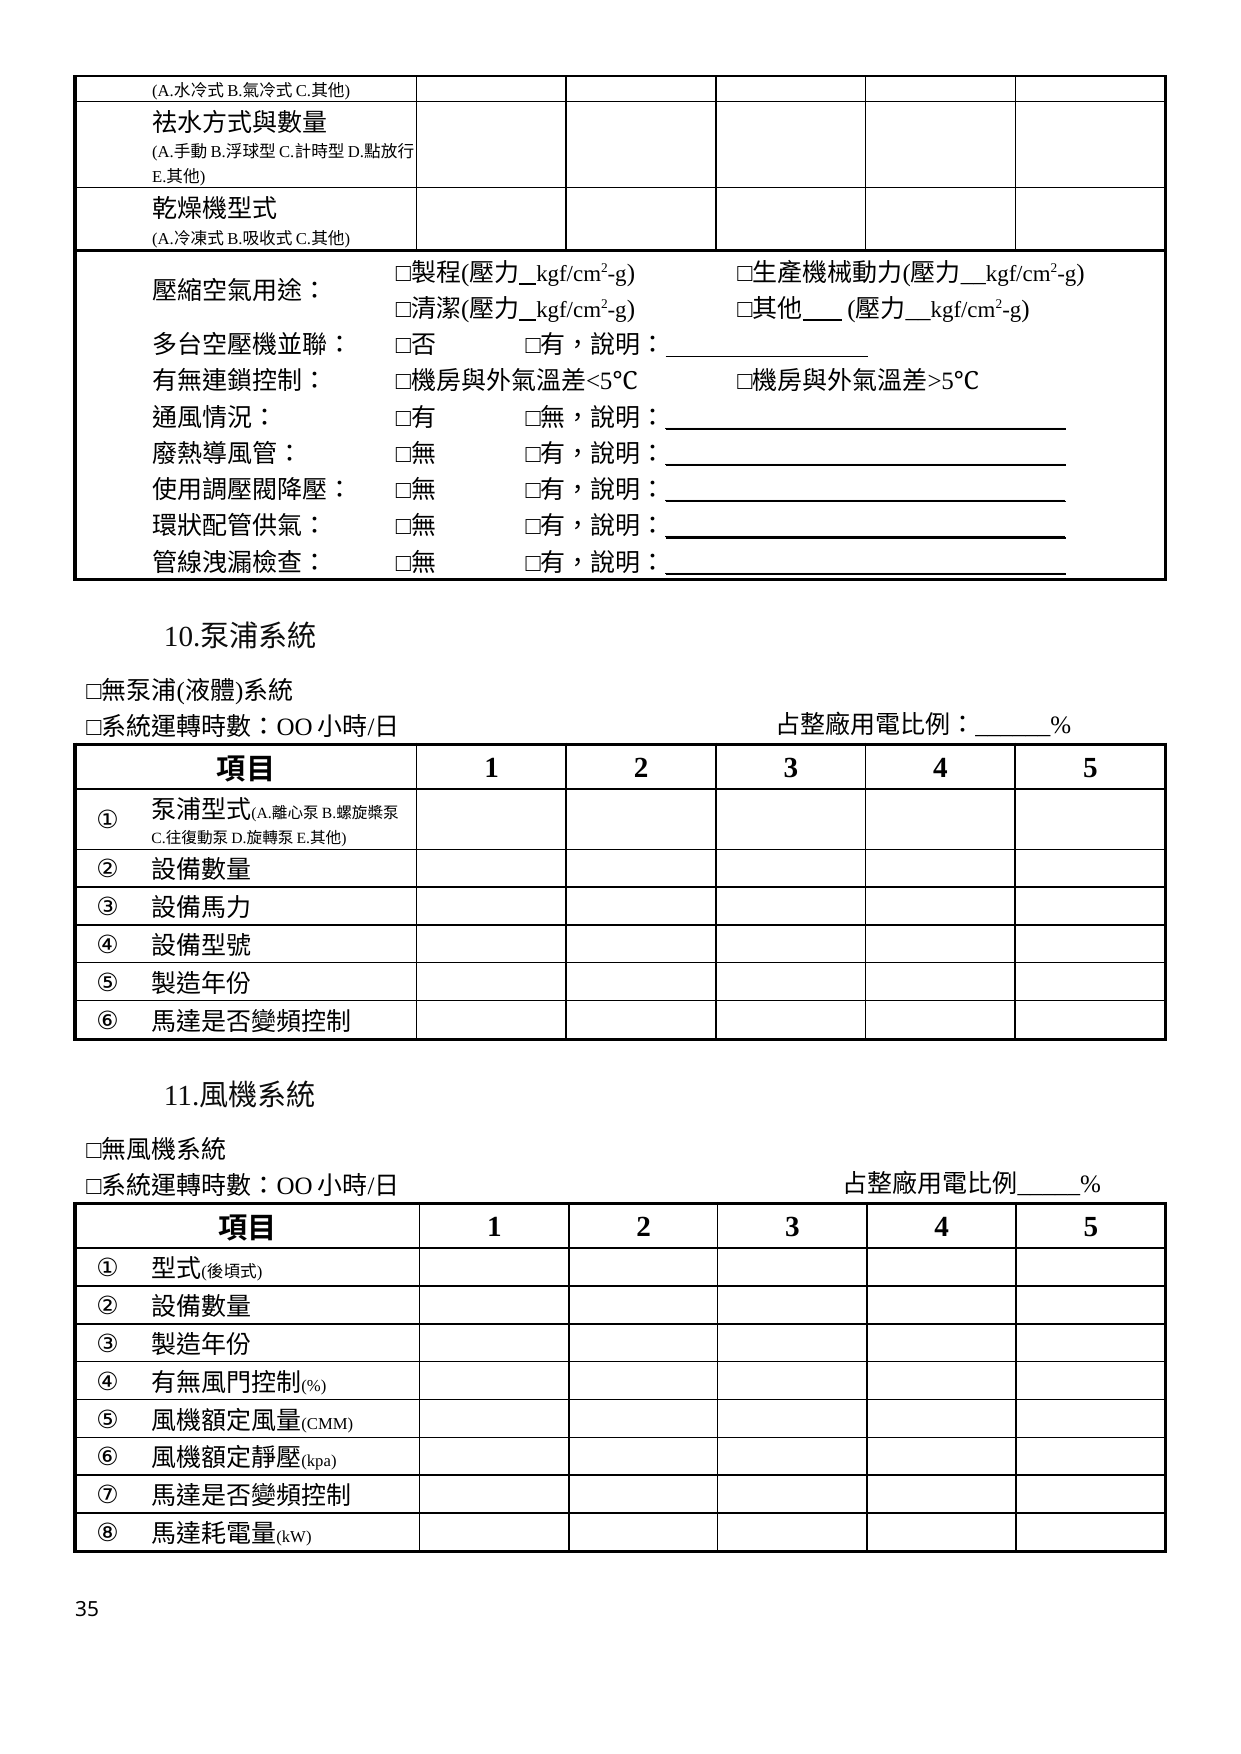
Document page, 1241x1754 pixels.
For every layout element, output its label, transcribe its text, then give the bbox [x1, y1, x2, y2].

table_cell 馬達是否變頻控制 [140, 1001, 416, 1037]
table_cell [567, 102, 715, 187]
table_cell [567, 188, 715, 249]
table_cell 2 [567, 746, 715, 788]
table_cell [1017, 1325, 1164, 1361]
table_cell □有 [384, 397, 514, 433]
table_cell [866, 926, 1014, 962]
table_cell ⑤ [77, 1400, 140, 1436]
table_cell [417, 926, 565, 962]
table_cell [717, 188, 865, 249]
table_cell [420, 1400, 568, 1436]
table_cell 5 [1017, 1205, 1164, 1247]
table_cell [567, 77, 715, 101]
table_cell [717, 888, 865, 924]
table_cell [866, 790, 1014, 848]
table_cell □其他 (壓力__kgf/cm2-g) [726, 288, 1164, 324]
table_cell [570, 1325, 717, 1361]
table_cell [417, 963, 565, 1000]
table_cell 製造年份 [140, 963, 416, 1000]
table_cell □製程(壓力 kgf/cm2-g) [384, 252, 726, 288]
table_cell [570, 1438, 717, 1474]
table_cell [717, 1001, 865, 1037]
subtitle 泵浦系統 [164, 606, 1165, 656]
table_cell 祛水方式與數量 (A.手動B.浮球型C.計時型D.點放行E.其他) [141, 102, 416, 187]
table_cell ⑤ [77, 963, 140, 1000]
table_cell [567, 790, 715, 848]
table_cell ⑦ [77, 1476, 140, 1512]
table_cell [570, 1514, 717, 1550]
table_cell [866, 963, 1014, 1000]
table_cell [718, 1287, 866, 1323]
table_cell ⑥ [77, 1438, 140, 1474]
table_cell 2 [570, 1205, 717, 1247]
table_cell □有，說明：＿＿＿＿＿＿＿＿＿＿＿＿＿＿＿＿ [514, 542, 1164, 578]
table_cell 馬達耗電量(kW) [140, 1514, 419, 1550]
table_cell [868, 1400, 1015, 1436]
table_cell ② [77, 1287, 140, 1323]
table_cell [1017, 1400, 1164, 1436]
table_cell [1016, 1001, 1164, 1037]
table_cell 乾燥機型式 (A.冷凍式B.吸收式C.其他) [141, 188, 416, 249]
table_cell [77, 77, 141, 101]
table_cell [417, 102, 565, 187]
table_cell [420, 1514, 568, 1550]
table_cell □否 [384, 325, 514, 361]
table_cell □機房與外氣溫差<5℃ [384, 361, 726, 397]
table_cell 廢熱導風管： [141, 433, 384, 469]
table_cell 設備型號 [140, 926, 416, 962]
table_cell □無，說明：＿＿＿＿＿＿＿＿＿＿＿＿＿＿＿＿ [514, 397, 1164, 433]
table_header 占整廠用電比例_____% [831, 1132, 1165, 1202]
table_cell [1017, 1249, 1164, 1285]
table_cell [868, 1287, 1015, 1323]
table_cell 通風情況： [141, 397, 384, 433]
table_cell [717, 102, 865, 187]
table_cell 製造年份 [140, 1325, 419, 1361]
table_header 占整廠用電比例：______% [764, 673, 1165, 743]
table_cell [718, 1362, 866, 1398]
table_cell □清潔(壓力 kgf/cm2-g) [384, 288, 726, 324]
table_cell ① [77, 790, 140, 848]
table_cell 風機額定風量(CMM) [140, 1400, 419, 1436]
table_cell [417, 188, 565, 249]
table_cell ④ [77, 926, 140, 962]
table_cell [570, 1362, 717, 1398]
table_cell [718, 1249, 866, 1285]
table_cell [1017, 1438, 1164, 1474]
table_cell [77, 542, 141, 578]
table_cell ⑧ [77, 1514, 140, 1550]
table_cell [718, 1476, 866, 1512]
table_cell [866, 888, 1014, 924]
table_cell 4 [866, 746, 1014, 788]
table_cell □無 [384, 433, 514, 469]
table_cell [868, 1249, 1015, 1285]
table_cell [417, 790, 565, 848]
table_cell 有無風門控制(%) [140, 1362, 419, 1398]
table_cell ② [77, 850, 140, 886]
table_header □無泵浦(液體)系統 □系統運轉時數：OO小時/日 [75, 673, 764, 743]
table_cell [1017, 1362, 1164, 1398]
table_cell [1016, 888, 1164, 924]
table_cell [718, 1400, 866, 1436]
table_cell (A.水冷式B.氣冷式C.其他) [141, 77, 416, 101]
table_cell [77, 188, 141, 249]
table_cell [1017, 1476, 1164, 1512]
table_cell 3 [717, 746, 865, 788]
table_cell 管線洩漏檢查： [141, 542, 384, 578]
table_cell 1 [420, 1205, 568, 1247]
table_cell [420, 1362, 568, 1398]
table_cell [77, 102, 141, 187]
table_cell □無 [384, 506, 514, 542]
table_cell [717, 963, 865, 1000]
table_cell ④ [77, 1362, 140, 1398]
table_cell □機房與外氣溫差>5℃ [726, 361, 1164, 397]
table_cell 風機額定靜壓(kpa) [140, 1438, 419, 1474]
table_cell [1016, 77, 1164, 101]
table_cell [1016, 850, 1164, 886]
table_cell [77, 325, 141, 361]
table_cell □有，說明：＿＿＿＿＿＿＿＿＿＿＿＿＿＿＿＿ [514, 506, 1164, 542]
table_cell [570, 1400, 717, 1436]
table_cell [567, 850, 715, 886]
table_cell [1016, 102, 1164, 187]
table_cell 1 [417, 746, 565, 788]
table_cell [1016, 926, 1164, 962]
table_cell [717, 77, 865, 101]
table_cell [868, 1514, 1015, 1550]
table_cell [717, 926, 865, 962]
table_cell 3 [718, 1205, 866, 1247]
table_cell 4 [868, 1205, 1015, 1247]
table_cell [417, 888, 565, 924]
table_cell 使用調壓閥降壓： [141, 470, 384, 506]
table_cell □有，說明：＿＿＿＿＿＿＿＿＿＿＿＿＿＿＿＿ [514, 433, 1164, 469]
table_cell [567, 926, 715, 962]
table_cell [77, 361, 141, 397]
table_cell [570, 1476, 717, 1512]
table_cell 設備數量 [140, 850, 416, 886]
table_cell ① [77, 1249, 140, 1285]
table_header □無風機系統 □系統運轉時數：OO小時/日 [75, 1132, 831, 1202]
table_cell [570, 1287, 717, 1323]
table_cell [77, 470, 141, 506]
table_cell 項目 [77, 1205, 419, 1247]
table_cell ③ [77, 888, 140, 924]
table_cell [420, 1249, 568, 1285]
table_cell ⑥ [77, 1001, 140, 1037]
table_cell [1017, 1287, 1164, 1323]
table_cell [567, 1001, 715, 1037]
table_cell [866, 77, 1015, 101]
table_cell □生產機械動力(壓力__kgf/cm2-g) [726, 252, 1164, 288]
table_cell [77, 433, 141, 469]
table_cell ③ [77, 1325, 140, 1361]
table_cell [77, 397, 141, 433]
table_cell [420, 1287, 568, 1323]
subtitle 風機系統 [164, 1066, 1165, 1116]
table_cell [866, 850, 1014, 886]
table_cell [718, 1325, 866, 1361]
table_cell 型式(後頃式) [140, 1249, 419, 1285]
table_cell 設備馬力 [140, 888, 416, 924]
table_cell [1016, 790, 1164, 848]
table_cell [717, 850, 865, 886]
table_cell 泵浦型式(A.離心泵B.螺旋槳泵C.往復動泵D.旋轉泵E.其他) [140, 790, 416, 848]
table_cell 項目 [77, 746, 416, 788]
table_cell [77, 252, 141, 324]
table_cell 馬達是否變頻控制 [140, 1476, 419, 1512]
table_cell [417, 850, 565, 886]
table_cell 5 [1016, 746, 1164, 788]
table_cell [866, 188, 1015, 249]
table_cell [868, 1476, 1015, 1512]
table_cell [717, 790, 865, 848]
table_cell [417, 1001, 565, 1037]
table_cell [417, 77, 565, 101]
table_cell [866, 1001, 1014, 1037]
table_cell [567, 888, 715, 924]
table_cell [567, 963, 715, 1000]
table_cell [868, 1325, 1015, 1361]
table_cell □有，說明：＿＿＿＿＿＿＿＿＿＿＿＿＿＿＿＿ [514, 470, 1164, 506]
table_cell 壓縮空氣用途： [141, 252, 384, 324]
table_cell 有無連鎖控制： [141, 361, 384, 397]
table_cell 設備數量 [140, 1287, 419, 1323]
table_cell [866, 102, 1015, 187]
table_cell □無 [384, 542, 514, 578]
table_cell [570, 1249, 717, 1285]
table_cell □有，說明： [514, 325, 1164, 361]
table_cell [868, 1362, 1015, 1398]
table_cell [718, 1514, 866, 1550]
table_cell □無 [384, 470, 514, 506]
table_cell 多台空壓機並聯： [141, 325, 384, 361]
table_cell [1016, 188, 1164, 249]
table_cell [420, 1476, 568, 1512]
table_cell [77, 506, 141, 542]
table_cell 環狀配管供氣： [141, 506, 384, 542]
table_cell [420, 1438, 568, 1474]
table_cell [420, 1325, 568, 1361]
table_cell [868, 1438, 1015, 1474]
table_cell [1017, 1514, 1164, 1550]
table_cell [1016, 963, 1164, 1000]
table_cell [718, 1438, 866, 1474]
